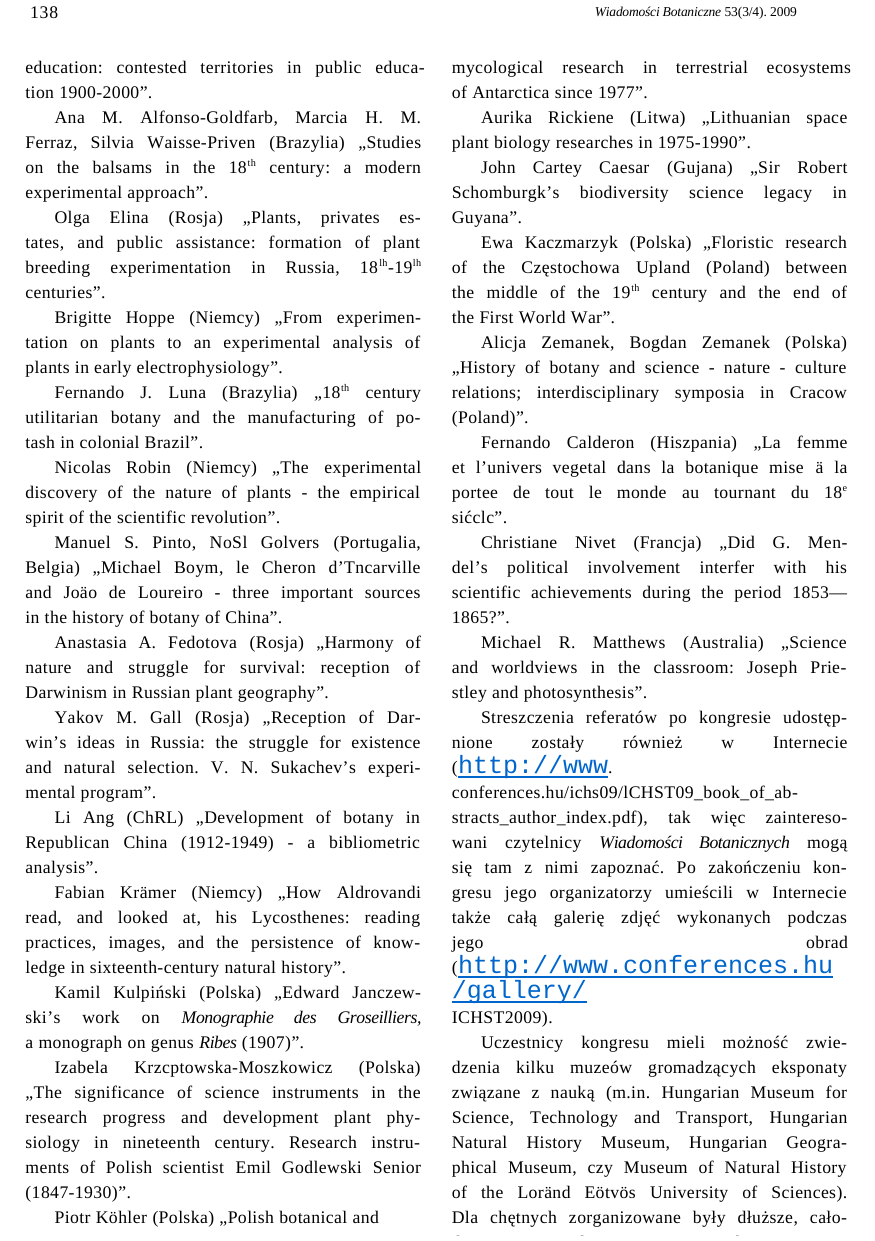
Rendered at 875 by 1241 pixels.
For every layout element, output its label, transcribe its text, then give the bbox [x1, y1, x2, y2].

text Fabian Krämer (Niemcy) „How Aldrovandi read, and looked at, his Lycosthenes: reading practices, images, and the persistence of know- ledge in sixteenth-century natural history”. [25, 878, 421, 978]
text Michael R. Matthews (Australia) „Science and worldviews in the classroom: Joseph Prie- stley and photosynthesis”. [452, 628, 848, 703]
text Aurika Rickiene (Litwa) „Lithuanian space plant biology researches in 1975-1990”. [452, 103, 848, 153]
text Piotr Köhler (Polska) „Polish botanical and [25, 1203, 426, 1228]
text mycological research in terrestrial ecosystems of Antarctica since 1977”. [452, 53, 852, 103]
text Yakov M. Gall (Rosja) „Reception of Dar- win’s ideas in Russia: the struggle for existence and natural selection. V. N. Sukachev’s experi- mental program”. [25, 703, 421, 803]
text Christiane Nivet (Francja) „Did G. Men- del’s political involvement interfer with his scientific achievements during the period 1853— 1865?”. [452, 528, 848, 628]
text Alicja Zemanek, Bogdan Zemanek (Polska) „History of botany and science - nature - culture relations; interdisciplinary symposia in Cracow (Poland)”. [452, 328, 848, 428]
text Fernando Calderon (Hiszpania) „La femme et l’univers vegetal dans la botanique mise ä la portee de tout le monde au tournant du 18e sićclc”. [452, 428, 848, 528]
text Wiadomości Botaniczne 53(3/4). 2009 [594, 5, 797, 19]
text Nicolas Robin (Niemcy) „The experimental discovery of the nature of plants - the empirical spirit of the scientific revolution”. [25, 453, 421, 528]
text 138 [30, 4, 58, 22]
text Olga Elina (Rosja) „Plants, privates es- tates, and public assistance: formation of plant breeding experimentation in Russia, 18lh-19lh centuries”. [25, 203, 421, 303]
text Ewa Kaczmarzyk (Polska) „Floristic research of the Częstochowa Upland (Poland) between the middle of the 19th century and the end of the First World War”. [452, 228, 848, 328]
text John Cartey Caesar (Gujana) „Sir Robert Schomburgk’s biodiversity science legacy in Guyana”. [452, 153, 848, 228]
text Fernando J. Luna (Brazylia) „18th century utilitarian botany and the manufacturing of po- tash in colonial Brazil”. [25, 378, 421, 453]
text Uczestnicy kongresu mieli możność zwie- dzenia kilku muzeów gromadzących eksponaty związane z nauką (m.in. Hungarian Museum for Science, Technology and Transport, Hungarian Natural History Museum, Hungarian Geogra- phical Museum, czy Museum of Natural History of the Loränd Eötvös University of Sciences). Dla chętnych zorganizowane były dłuższe, cało- dniowe wycieczki, m.in. na zwiedzanie puszty, statkiem po Dunaju czy nad Balaton. [452, 1028, 848, 1236]
text Li Ang (ChRL) „Development of botany in Republican China (1912-1949) - a bibliometric analysis”. [25, 803, 421, 878]
text Kamil Kulpiński (Polska) „Edward Janczew- ski’s work on Monographie des Groseilliers, a monograph on genus Ribes (1907)”. [25, 978, 421, 1053]
text Ana M. Alfonso-Goldfarb, Marcia H. M. Ferraz, Silvia Waisse-Priven (Brazylia) „Studies on the balsams in the 18th century: a modern experimental approach”. [25, 103, 421, 203]
text education: contested territories in public educa- tion 1900-2000”. [25, 53, 426, 103]
text Anastasia A. Fedotova (Rosja) „Harmony of nature and struggle for survival: reception of Darwinism in Russian plant geography”. [25, 628, 421, 703]
text Brigitte Hoppe (Niemcy) „From experimen- tation on plants to an experimental analysis of plants in early electrophysiology”. [25, 303, 421, 378]
text Izabela Krzcptowska-Moszkowicz (Polska) „The significance of science instruments in the research progress and development plant phy- siology in nineteenth century. Research instru- ments of Polish scientist Emil Godlewski Senior (1847-1930)”. [25, 1053, 421, 1203]
text Streszczenia referatów po kongresie udostęp- nione zostały również w Internecie (http://www. conferences.hu/ichs09/lCHST09_book_of_ab- stracts_author_index.pdf), tak więc zaintereso- wani czytelnicy Wiadomości Botanicznych mogą się tam z nimi zapoznać. Po zakończeniu kon- gresu jego organizatorzy umieścili w Internecie także całą galerię zdjęć wykonanych podczas jego obrad (http://www.conferences.hu/gallery/ ICHST2009). [452, 703, 848, 1028]
text Manuel S. Pinto, NoSl Golvers (Portugalia, Belgia) „Michael Boym, le Cheron d’Tncarville and Joäo de Loureiro - three important sources in the history of botany of China”. [25, 528, 421, 628]
